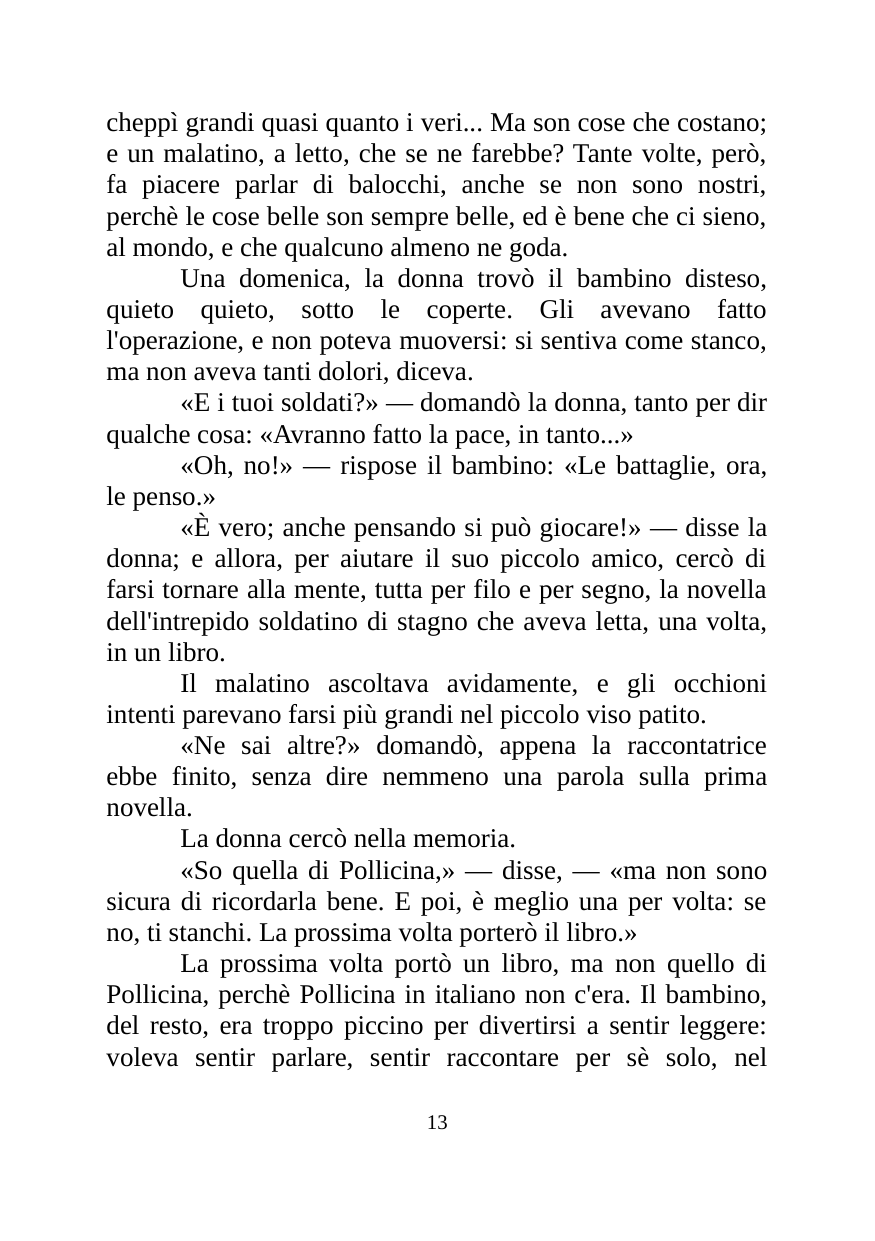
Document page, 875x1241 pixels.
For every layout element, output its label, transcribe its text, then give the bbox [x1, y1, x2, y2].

text «Ne sai altre?» domandò, appena la raccontatrice ebbe finito, senza dire nemmeno una parola sulla prima novella. [106, 729, 768, 823]
text «Oh, no!» — rispose il bambino: «Le battaglie, ora, le penso.» [106, 449, 768, 511]
text «So quella di Pollicina,» — disse, — «ma non sono sicura di ricordarla bene. E poi, è meglio una per volta: se no, ti stanchi. La prossima volta porterò il libro.» [106, 854, 768, 947]
text La donna cercò nella memoria. [106, 823, 768, 854]
text Una domenica, la donna trovò il bambino disteso, quieto quieto, sotto le coperte. Gli avevano fatto l'operazione, e non poteva muoversi: si sentiva come stanco, ma non aveva tanti dolori, diceva. [106, 262, 768, 387]
text cheppì grandi quasi quanto i veri... Ma son cose che costano; e un malatino, a letto, che se ne farebbe? Tante volte, però, fa piacere parlar di balocchi, anche se non sono nostri, perchè le cose belle son sempre belle, ed è bene che ci sieno, al mondo, e che qualcuno almeno ne goda. [106, 106, 768, 262]
text Il malatino ascoltava avidamente, e gli occhioni intenti parevano farsi più grandi nel piccolo viso patito. [106, 667, 768, 729]
text La prossima volta portò un libro, ma non quello di Pollicina, perchè Pollicina in italiano non c'era. Il bambino, del resto, era troppo piccino per divertirsi a sentir leggere: voleva sentir parlare, sentir raccontare per sè solo, nel [106, 947, 768, 1072]
text «E i tuoi soldati?» — domandò la donna, tanto per dir qualche cosa: «Avranno fatto la pace, in tanto...» [106, 387, 768, 449]
text «È vero; anche pensando si può giocare!» — disse la donna; e allora, per aiutare il suo piccolo amico, cercò di farsi tornare alla mente, tutta per filo e per segno, la novella dell'intrepido soldatino di stagno che aveva letta, una volta, in un libro. [106, 511, 768, 667]
